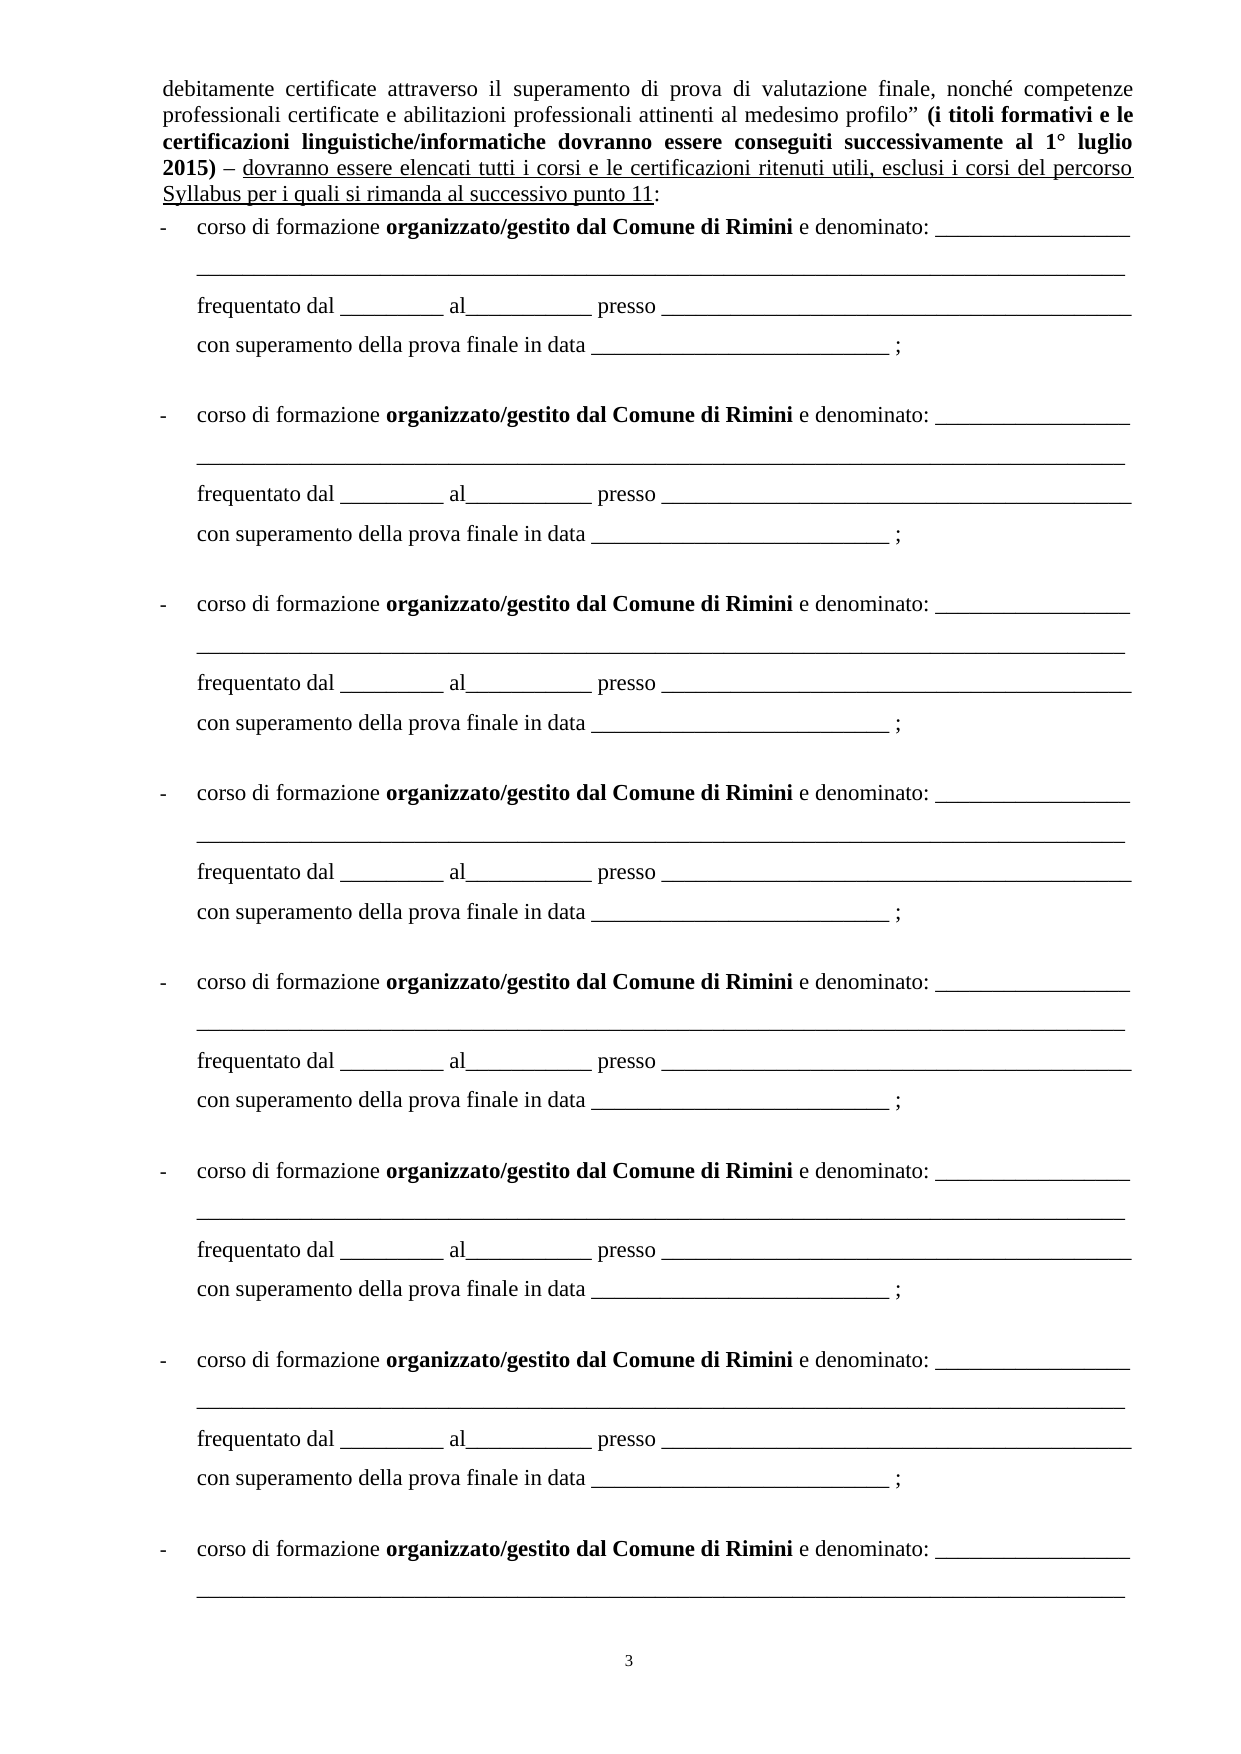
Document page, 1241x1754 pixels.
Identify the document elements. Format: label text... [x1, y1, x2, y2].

list corso di formazione organizzato/gestito dal Comune di Rimini e denominato: _________________ _________________________________________________________________________________ frequentato dal _________ al___________ presso _________________________________________ con superamento della prova finale in data __________________________ ; [159, 1346, 1134, 1491]
list corso di formazione organizzato/gestito dal Comune di Rimini e denominato: _________________ _________________________________________________________________________________ frequentato dal _________ al___________ presso _________________________________________ con superamento della prova finale in data __________________________ ; [159, 402, 1134, 546]
list corso di formazione organizzato/gestito dal Comune di Rimini e denominato: _________________ _________________________________________________________________________________ frequentato dal _________ al___________ presso _________________________________________ con superamento della prova finale in data __________________________ ; [159, 590, 1134, 735]
list corso di formazione organizzato/gestito dal Comune di Rimini e denominato: _________________ _________________________________________________________________________________ frequentato dal _________ al___________ presso _________________________________________ con superamento della prova finale in data __________________________ ; [159, 213, 1134, 357]
list corso di formazione organizzato/gestito dal Comune di Rimini e denominato: _________________ _________________________________________________________________________________ [159, 1535, 1134, 1601]
list corso di formazione organizzato/gestito dal Comune di Rimini e denominato: _________________ _________________________________________________________________________________ frequentato dal _________ al___________ presso _________________________________________ con superamento della prova finale in data __________________________ ; [159, 1157, 1134, 1302]
list debitamente certificate attraverso il superamento di prova di valutazione finale, nonché competenze professionali certificate e abilitazioni professionali attinenti al medesimo profilo” (i titoli formativi e le certificazioni linguistiche/informatiche dovranno essere conseguiti successivamente al 1° luglio 2015) – dovranno essere elencati tutti i corsi e le certificazioni ritenuti utili, esclusi i corsi del percorso Syllabus per i quali si rimanda al successivo punto 11: [118, 75, 1134, 207]
list corso di formazione organizzato/gestito dal Comune di Rimini e denominato: _________________ _________________________________________________________________________________ frequentato dal _________ al___________ presso _________________________________________ con superamento della prova finale in data __________________________ ; [159, 968, 1134, 1113]
list corso di formazione organizzato/gestito dal Comune di Rimini e denominato: _________________ _________________________________________________________________________________ frequentato dal _________ al___________ presso _________________________________________ con superamento della prova finale in data __________________________ ; [159, 779, 1134, 924]
